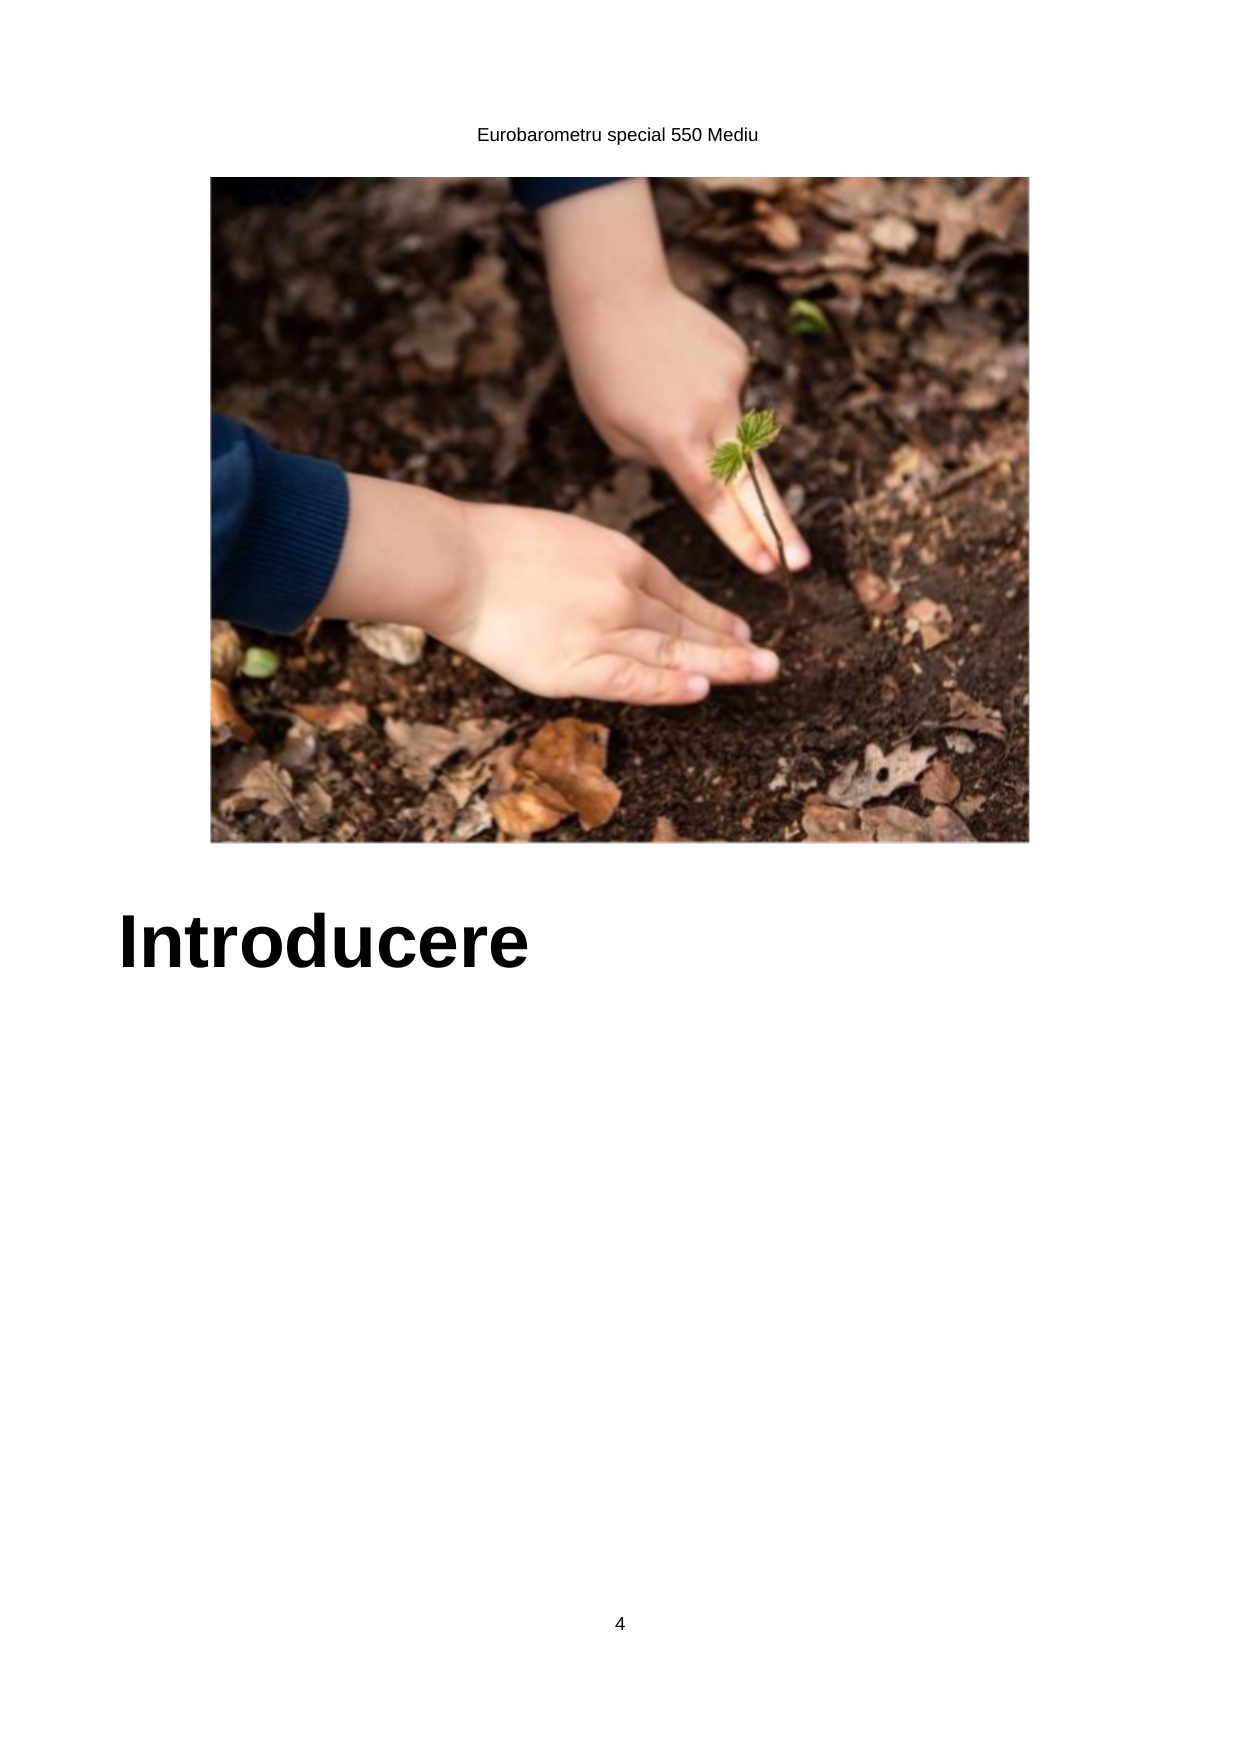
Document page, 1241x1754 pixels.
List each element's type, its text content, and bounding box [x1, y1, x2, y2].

subtitle Introducere [118, 897, 1122, 983]
picture [210, 177, 1031, 845]
